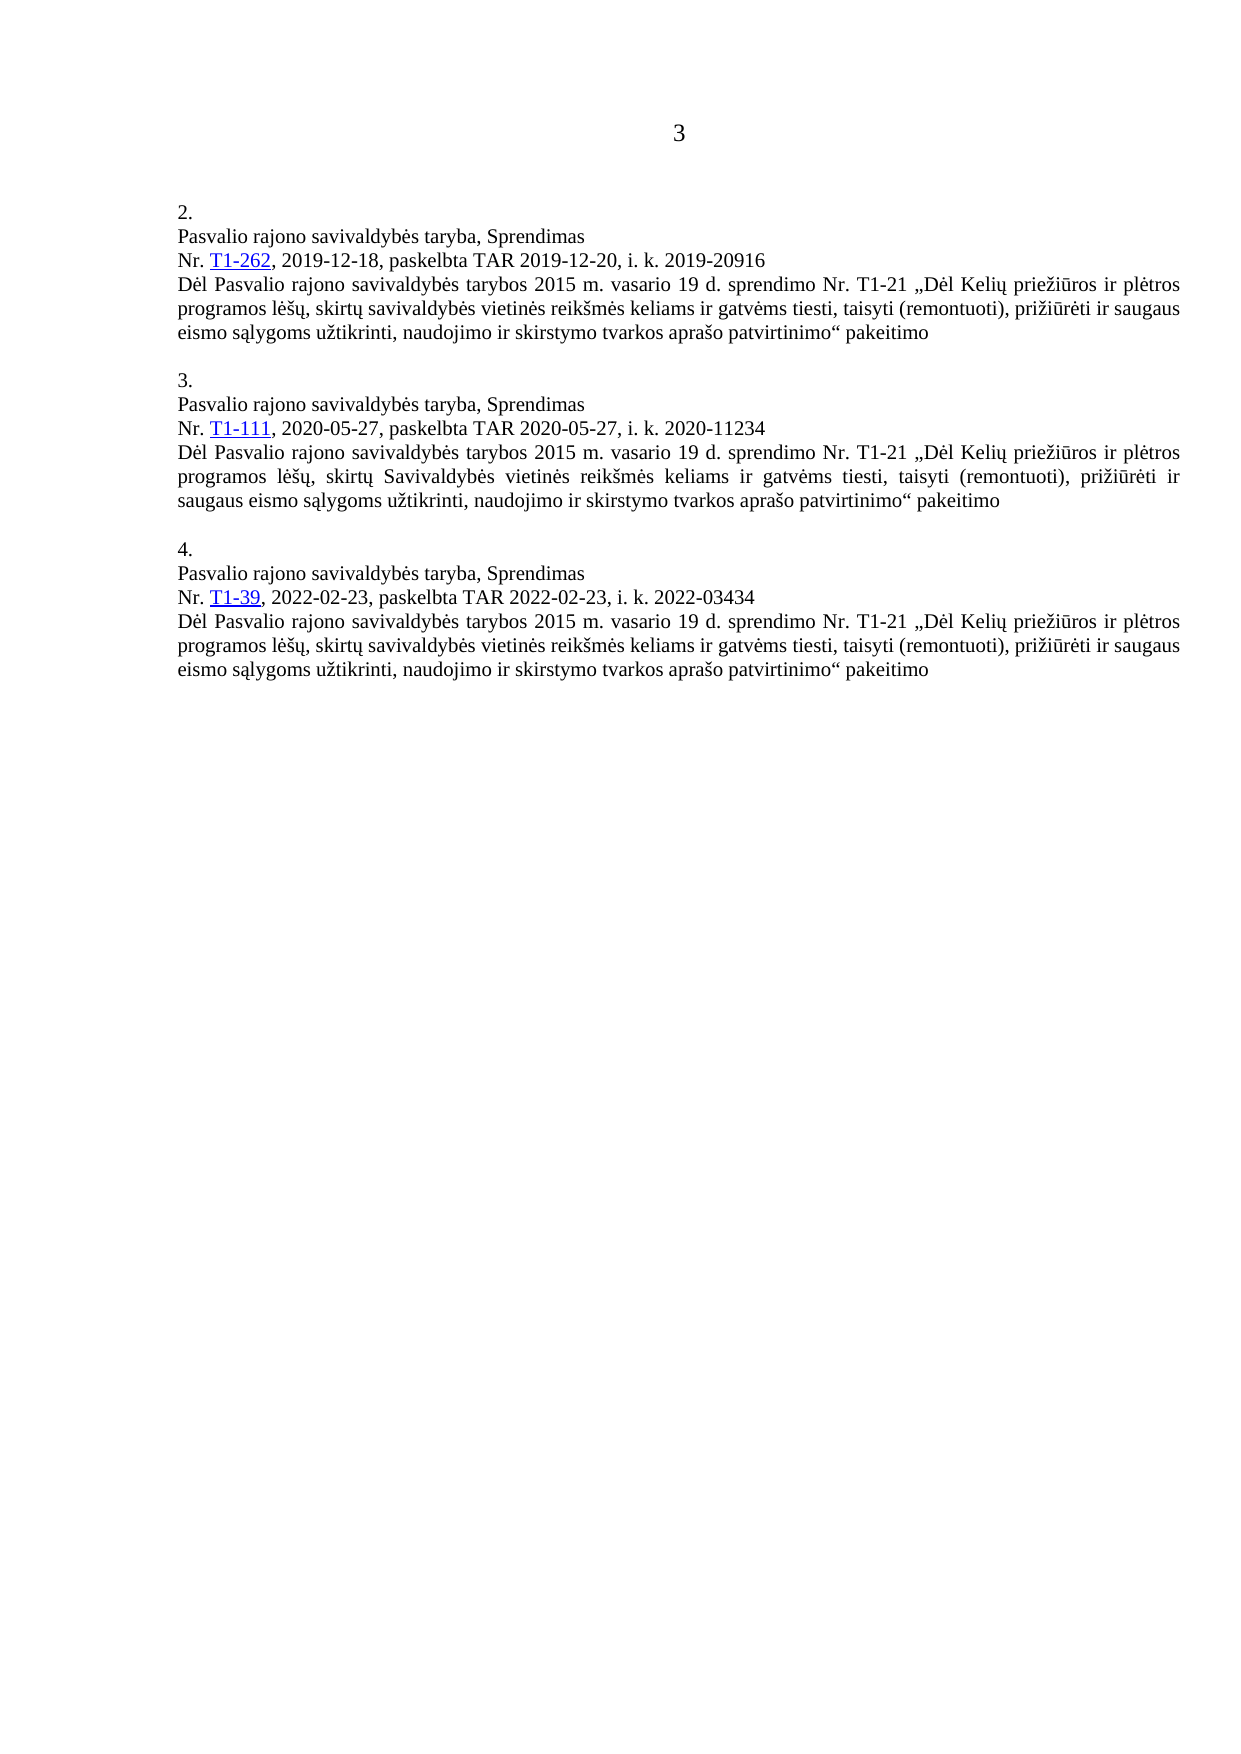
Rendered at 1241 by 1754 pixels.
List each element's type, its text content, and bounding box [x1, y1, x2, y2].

text 3. [177, 368, 1181, 392]
text 2. [177, 200, 1181, 224]
text Dėl Pasvalio rajono savivaldybės tarybos 2015 m. vasario 19 d. sprendimo Nr. T1-21 „Dėl Kelių priežiūros ir plėtros programos lėšų, skirtų savivaldybės vietinės reikšmės keliams ir gatvėms tiesti, taisyti (remontuoti), prižiūrėti ir saugaus eismo sąlygoms užtikrinti, naudojimo ir skirstymo tvarkos aprašo patvirtinimo“ pakeitimo [177, 272, 1181, 344]
text Nr. T1-262, 2019-12-18, paskelbta TAR 2019-12-20, i. k. 2019-20916 [177, 248, 1181, 272]
text Pasvalio rajono savivaldybės taryba, Sprendimas [177, 561, 1181, 585]
text Dėl Pasvalio rajono savivaldybės tarybos 2015 m. vasario 19 d. sprendimo Nr. T1-21 „Dėl Kelių priežiūros ir plėtros programos lėšų, skirtų savivaldybės vietinės reikšmės keliams ir gatvėms tiesti, taisyti (remontuoti), prižiūrėti ir saugaus eismo sąlygoms užtikrinti, naudojimo ir skirstymo tvarkos aprašo patvirtinimo“ pakeitimo [177, 609, 1181, 681]
text Pasvalio rajono savivaldybės taryba, Sprendimas [177, 392, 1181, 416]
text 4. [177, 537, 1181, 561]
text Dėl Pasvalio rajono savivaldybės tarybos 2015 m. vasario 19 d. sprendimo Nr. T1-21 „Dėl Kelių priežiūros ir plėtros programos lėšų, skirtų Savivaldybės vietinės reikšmės keliams ir gatvėms tiesti, taisyti (remontuoti), prižiūrėti ir saugaus eismo sąlygoms užtikrinti, naudojimo ir skirstymo tvarkos aprašo patvirtinimo“ pakeitimo [177, 440, 1181, 512]
text Pasvalio rajono savivaldybės taryba, Sprendimas [177, 224, 1181, 248]
text Nr. T1-111, 2020-05-27, paskelbta TAR 2020-05-27, i. k. 2020-11234 [177, 416, 1181, 440]
text Nr. T1-39, 2022-02-23, paskelbta TAR 2022-02-23, i. k. 2022-03434 [177, 585, 1181, 609]
